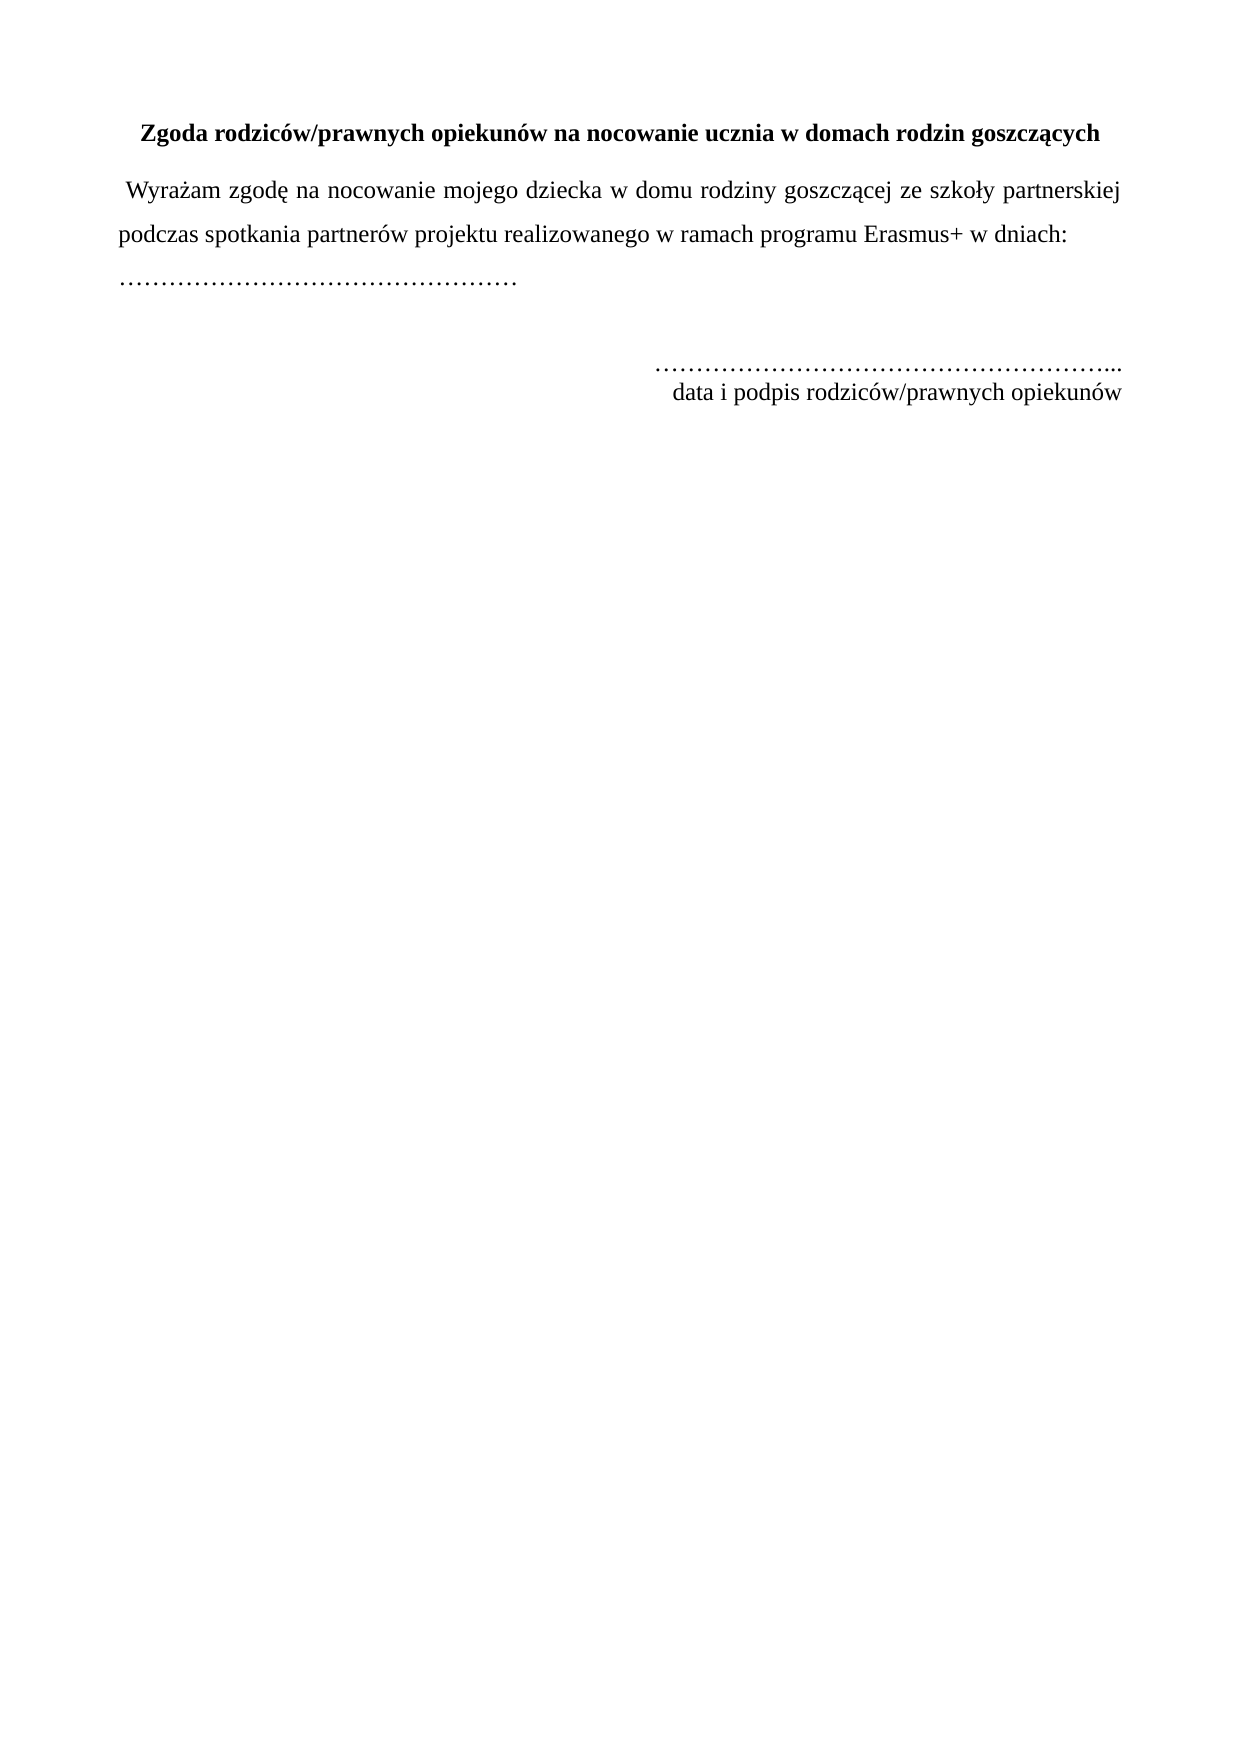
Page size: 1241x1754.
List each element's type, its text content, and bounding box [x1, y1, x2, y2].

text Zgoda rodziców/prawnych opiekunów na nocowanie ucznia w domach rodzin goszczących [118, 118, 1122, 147]
text ………………………………………………... [118, 348, 1122, 377]
text Wyrażam zgodę na nocowanie mojego dziecka w domu rodziny goszczącej ze szkoły partnerskiej podczas spotkania partnerów projektu realizowanego w ramach programu Erasmus+ w dniach: [118, 176, 1122, 247]
text data i podpis rodziców/prawnych opiekunów [118, 377, 1122, 406]
text ………………………………………… [118, 262, 1122, 291]
